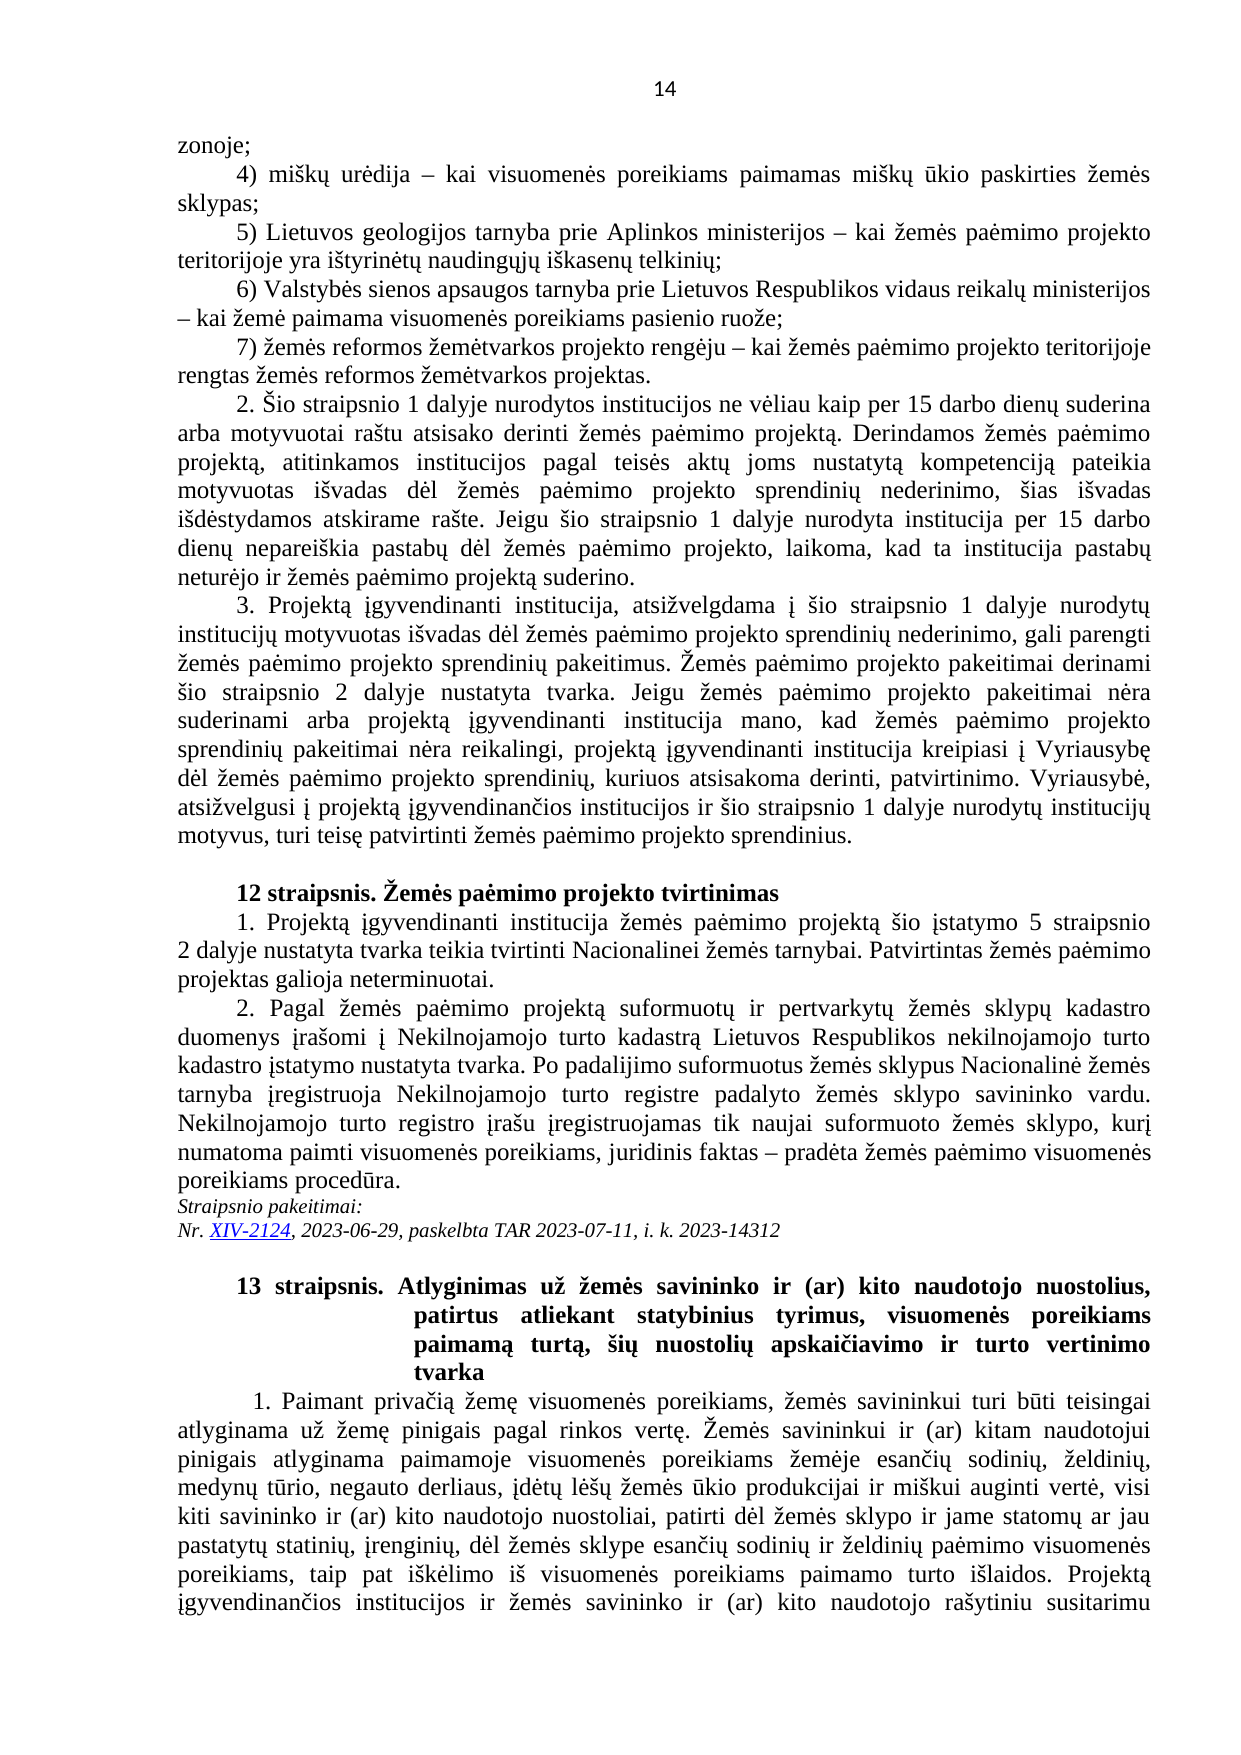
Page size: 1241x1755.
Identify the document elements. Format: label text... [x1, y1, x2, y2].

text zonoje; [177, 131, 1152, 159]
text Nr. XIV-2124, 2023-06-29, paskelbta TAR 2023-07-11, i. k. 2023-14312 [177, 1218, 1152, 1242]
text Straipsnio pakeitimai: [177, 1194, 1152, 1218]
text 4) miškų urėdija – kai visuomenės poreikiams paimamas miškų ūkio paskirties žemės sklypas; [177, 159, 1152, 217]
text 2. Šio straipsnio 1 dalyje nurodytos institucijos ne vėliau kaip per 15 darbo dienų suderina arba motyvuotai raštu atsisako derinti žemės paėmimo projektą. Derindamos žemės paėmimo projektą, atitinkamos institucijos pagal teisės aktų joms nustatytą kompetenciją pateikia motyvuotas išvadas dėl žemės paėmimo projekto sprendinių nederinimo, šias išvadas išdėstydamos atskirame rašte. Jeigu šio straipsnio 1 dalyje nurodyta institucija per 15 darbo dienų nepareiškia pastabų dėl žemės paėmimo projekto, laikoma, kad ta institucija pastabų neturėjo ir žemės paėmimo projektą suderino. [177, 389, 1152, 591]
text 7) žemės reformos žemėtvarkos projekto rengėju – kai žemės paėmimo projekto teritorijoje rengtas žemės reformos žemėtvarkos projektas. [177, 332, 1152, 389]
text 5) Lietuvos geologijos tarnyba prie Aplinkos ministerijos – kai žemės paėmimo projekto teritorijoje yra ištyrinėtų naudingųjų iškasenų telkinių; [177, 217, 1152, 274]
text 1. Paimant privačią žemę visuomenės poreikiams, žemės savininkui turi būti teisingai atlyginama už žemę pinigais pagal rinkos vertę. Žemės savininkui ir (ar) kitam naudotojui pinigais atlyginama paimamoje visuomenės poreikiams žemėje esančių sodinių, želdinių, medynų tūrio, negauto derliaus, įdėtų lėšų žemės ūkio produkcijai ir miškui auginti vertė, visi kiti savininko ir (ar) kito naudotojo nuostoliai, patirti dėl žemės sklypo ir jame statomų ar jau pastatytų statinių, įrenginių, dėl žemės sklype esančių sodinių ir želdinių paėmimo visuomenės poreikiams, taip pat iškėlimo iš visuomenės poreikiams paimamo turto išlaidos. Projektą įgyvendinančios institucijos ir žemės savininko ir (ar) kito naudotojo rašytiniu susitarimu [177, 1386, 1152, 1616]
text 12 straipsnis. Žemės paėmimo projekto tvirtinimas [177, 878, 1152, 907]
text 2. Pagal žemės paėmimo projektą suformuotų ir pertvarkytų žemės sklypų kadastro duomenys įrašomi į Nekilnojamojo turto kadastrą Lietuvos Respublikos nekilnojamojo turto kadastro įstatymo nustatyta tvarka. Po padalijimo suformuotus žemės sklypus Nacionalinė žemės tarnyba įregistruoja Nekilnojamojo turto registre padalyto žemės sklypo savininko vardu. Nekilnojamojo turto registro įrašu įregistruojamas tik naujai suformuoto žemės sklypo, kurį numatoma paimti visuomenės poreikiams, juridinis faktas – pradėta žemės paėmimo visuomenės poreikiams procedūra. [177, 993, 1152, 1194]
text 6) Valstybės sienos apsaugos tarnyba prie Lietuvos Respublikos vidaus reikalų ministerijos – kai žemė paimama visuomenės poreikiams pasienio ruože; [177, 274, 1152, 332]
text 13 straipsnis. Atlyginimas už žemės savininko ir (ar) kito naudotojo nuostolius, patirtus atliekant statybinius tyrimus, visuomenės poreikiams paimamą turtą, šių nuostolių apskaičiavimo ir turto vertinimo tvarka [236, 1271, 1152, 1386]
text 3. Projektą įgyvendinanti institucija, atsižvelgdama į šio straipsnio 1 dalyje nurodytų institucijų motyvuotas išvadas dėl žemės paėmimo projekto sprendinių nederinimo, gali parengti žemės paėmimo projekto sprendinių pakeitimus. Žemės paėmimo projekto pakeitimai derinami šio straipsnio 2 dalyje nustatyta tvarka. Jeigu žemės paėmimo projekto pakeitimai nėra suderinami arba projektą įgyvendinanti institucija mano, kad žemės paėmimo projekto sprendinių pakeitimai nėra reikalingi, projektą įgyvendinanti institucija kreipiasi į Vyriausybę dėl žemės paėmimo projekto sprendinių, kuriuos atsisakoma derinti, patvirtinimo. Vyriausybė, atsižvelgusi į projektą įgyvendinančios institucijos ir šio straipsnio 1 dalyje nurodytų institucijų motyvus, turi teisę patvirtinti žemės paėmimo projekto sprendinius. [177, 591, 1152, 849]
text 1. Projektą įgyvendinanti institucija žemės paėmimo projektą šio įstatymo 5 straipsnio 2 dalyje nustatyta tvarka teikia tvirtinti Nacionalinei žemės tarnybai. Patvirtintas žemės paėmimo projektas galioja neterminuotai. [177, 907, 1152, 993]
